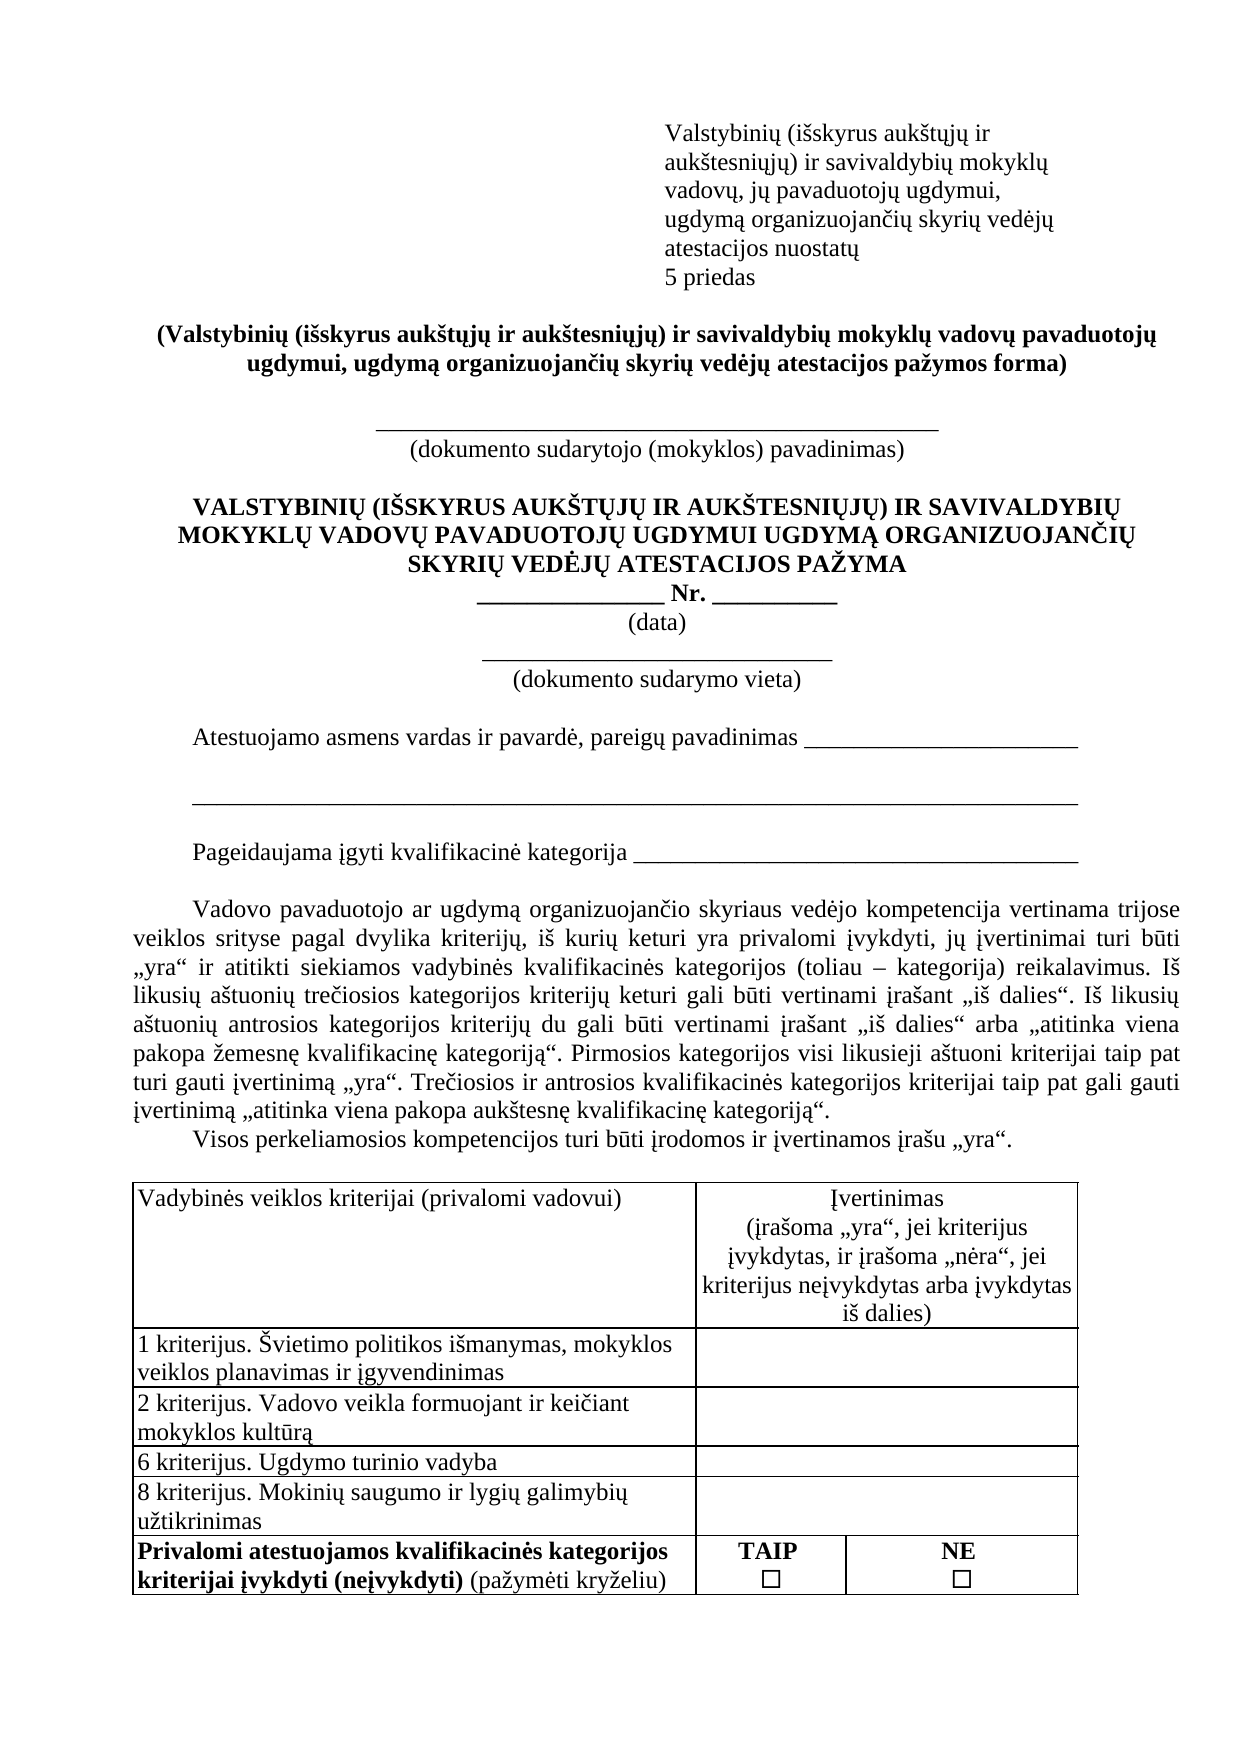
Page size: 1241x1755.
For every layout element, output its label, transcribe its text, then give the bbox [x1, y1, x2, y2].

text ugdymą organizuojančių skyrių vedėjų [133, 204, 1181, 233]
text ____________________________ [133, 636, 1181, 664]
table_cell Privalomi atestuojamos kvalifikacinės kategorijos kriterijai įvykdyti (neįvykdyti) (pažymėti kryželiu) [134, 1536, 695, 1594]
table_cell [697, 1388, 1077, 1445]
table_cell 6 kriterijus. Ugdymo turinio vadyba [134, 1447, 695, 1476]
table_cell NE [] [847, 1536, 1077, 1594]
table_cell [697, 1447, 1077, 1476]
table_cell [697, 1477, 1077, 1535]
text _______________ Nr. __________ [133, 578, 1181, 607]
table_cell [697, 1329, 1077, 1386]
text (Valstybinių (išskyrus aukštųjų ir aukštesniųjų) ir savivaldybių mokyklų vadovų pavaduotojų ugdymui, ugdymą organizuojančių skyrių vedėjų atestacijos pažymos forma) [133, 319, 1181, 377]
text vadovų, jų pavaduotojų ugdymui, [133, 176, 1181, 204]
text Pageidaujama įgyti kvalifikacinė kategorija [133, 837, 1181, 866]
text (dokumento sudarymo vieta) [133, 664, 1181, 693]
table_cell 1 kriterijus. Švietimo politikos išmanymas, mokyklos veiklos planavimas ir įgyvendinimas [134, 1329, 695, 1386]
text _ [133, 779, 1181, 808]
text (data) [133, 607, 1181, 636]
text _____________________________________________ [133, 406, 1181, 434]
table_cell 2 kriterijus. Vadovo veikla formuojant ir keičiant mokyklos kultūrą [134, 1388, 695, 1445]
text 5 priedas [133, 262, 1181, 291]
text Vadovo pavaduotojo ar ugdymą organizuojančio skyriaus vedėjo kompetencija vertinama trijose veiklos srityse pagal dvylika kriterijų, iš kurių keturi yra privalomi įvykdyti, jų įvertinimai turi būti „yra“ ir atitikti siekiamos vadybinės kvalifikacinės kategorijos (toliau – kategorija) reikalavimus. Iš likusių aštuonių trečiosios kategorijos kriterijų keturi gali būti vertinami įrašant „iš dalies“. Iš likusių aštuonių antrosios kategorijos kriterijų du gali būti vertinami įrašant „iš dalies“ arba „atitinka viena pakopa žemesnę kvalifikacinę kategoriją“. Pirmosios kategorijos visi likusieji aštuoni kriterijai taip pat turi gauti įvertinimą „yra“. Trečiosios ir antrosios kvalifikacinės kategorijos kriterijai taip pat gali gauti įvertinimą „atitinka viena pakopa aukštesnę kvalifikacinę kategoriją“. [133, 894, 1181, 1124]
table_header Įvertinimas (įrašoma „yra“, jei kriterijus įvykdytas, ir įrašoma „nėra“, jei kriterijus neįvykdytas arba įvykdytas iš dalies) [697, 1183, 1077, 1327]
text (dokumento sudarytojo (mokyklos) pavadinimas) [133, 434, 1181, 463]
text atestacijos nuostatų [133, 233, 1181, 262]
text Valstybinių (išskyrus aukštųjų ir [664, 118, 1181, 147]
text aukštesniųjų) ir savivaldybių mokyklų [133, 147, 1181, 176]
text Visos perkeliamosios kompetencijos turi būti įrodomos ir įvertinamos įrašu „yra“. [133, 1124, 1181, 1153]
text VALSTYBINIŲ (IŠSKYRUS AUKŠTŲJŲ IR AUKŠTESNIŲJŲ) IR SAVIVALDYBIŲ MOKYKLŲ VADOVŲ PAVADUOTOJŲ UGDYMUI UGDYMĄ ORGANIZUOJANČIŲ SKYRIŲ VEDĖJŲ ATESTACIJOS PAŽYMA [133, 492, 1181, 578]
table_cell TAIP [] [697, 1536, 845, 1594]
table_header Vadybinės veiklos kriterijai (privalomi vadovui) [134, 1183, 695, 1327]
table_cell 8 kriterijus. Mokinių saugumo ir lygių galimybių užtikrinimas [134, 1477, 695, 1535]
text Atestuojamo asmens vardas ir pavardė, pareigų pavadinimas [133, 722, 1181, 751]
